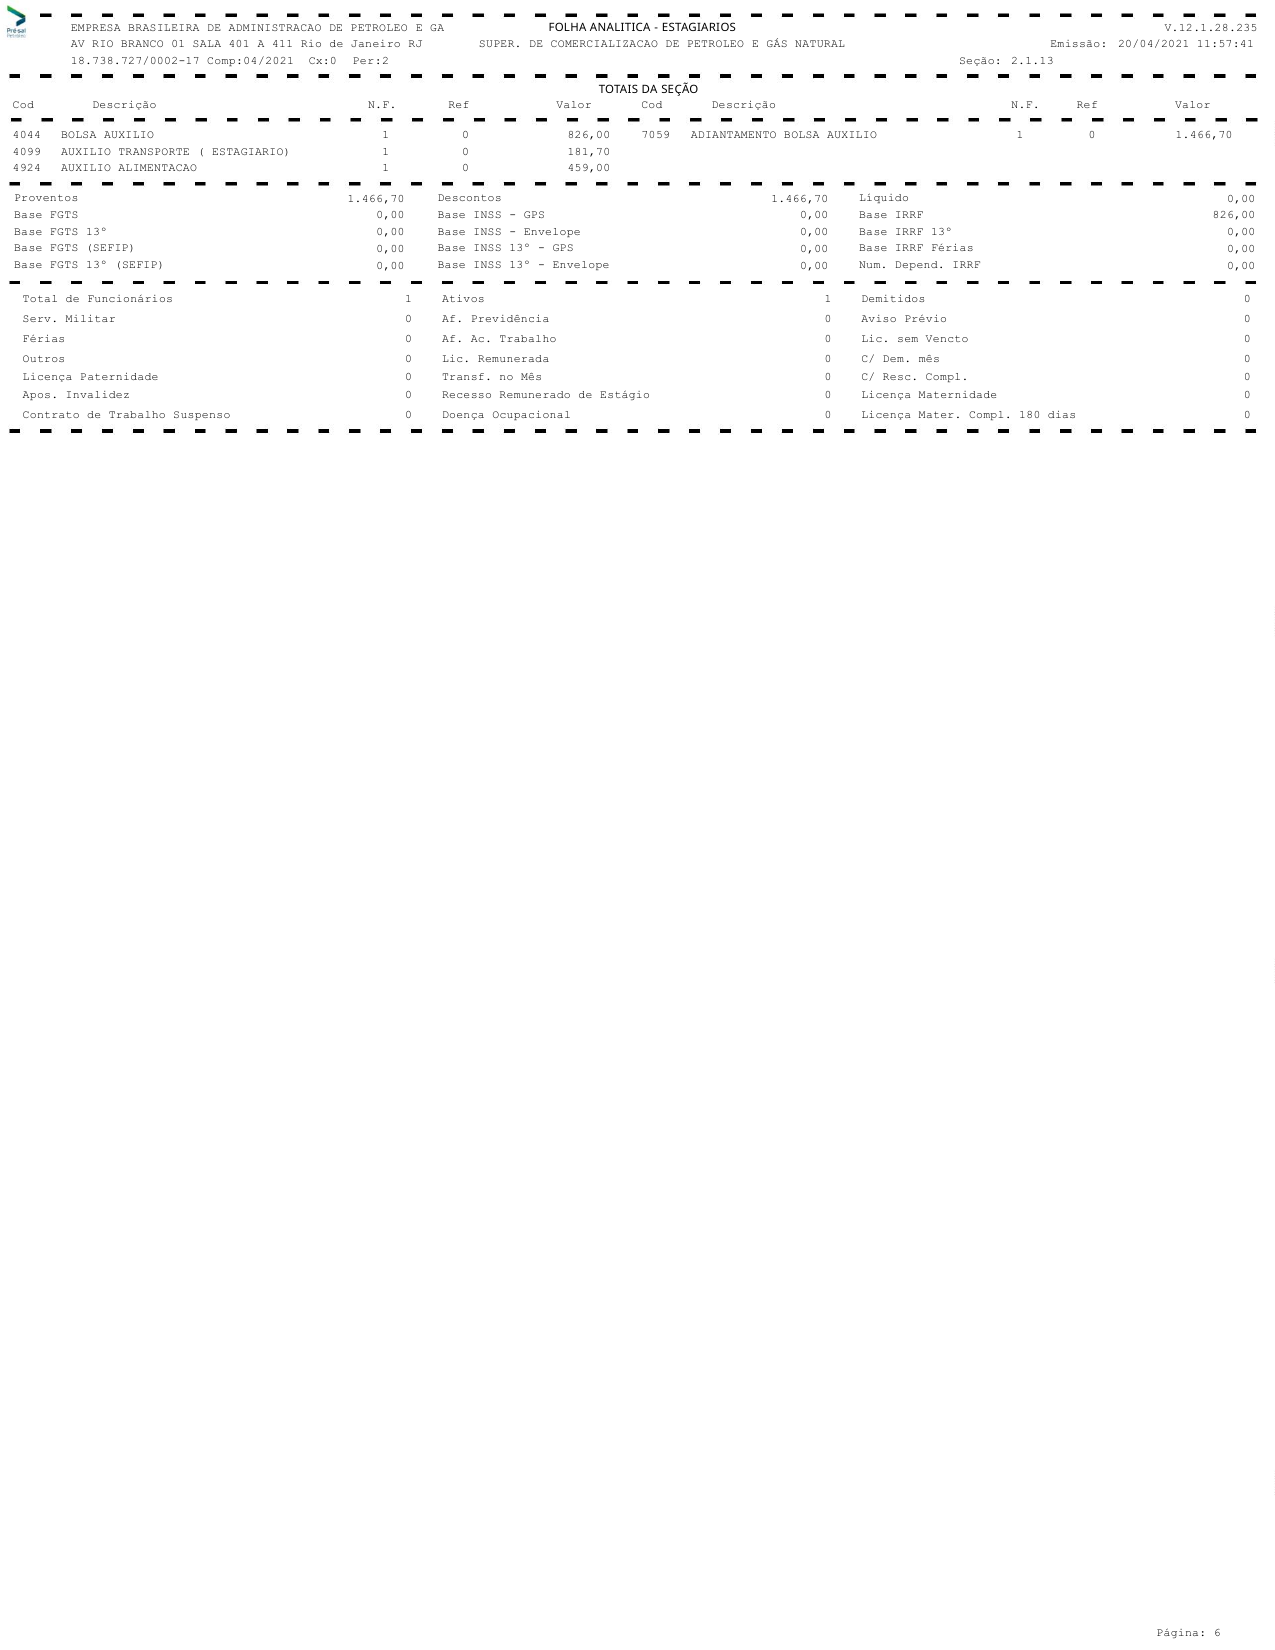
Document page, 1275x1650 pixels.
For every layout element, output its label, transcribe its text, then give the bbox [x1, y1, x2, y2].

text 1 [824, 292, 849, 305]
text 0,00 [376, 242, 422, 255]
text FOLHA ANALITICA - ESTAGIARIOS [548, 20, 782, 34]
text 1.466,70 [1175, 128, 1250, 141]
text 20/04/2021 11:57:41 [1118, 37, 1275, 50]
text 0 [1244, 352, 1268, 365]
text ADIANTAMENTO BOLSA AUXILIO [691, 128, 902, 141]
text 0 [824, 408, 849, 422]
text 0 [824, 388, 849, 402]
text 0 [1244, 388, 1268, 402]
text 924 [19, 161, 58, 174]
text Férias [22, 332, 83, 345]
text 8.738.727/0002-17 Comp:04/2021 Cx:0 Per:2 [78, 53, 414, 67]
text 459,00 [567, 161, 627, 174]
text 1.466,70 [347, 191, 422, 205]
text 0 [405, 312, 429, 325]
text 1 [71, 53, 78, 67]
text 0,00 [376, 258, 422, 272]
text 7059 [641, 128, 687, 141]
text 0 [1088, 128, 1115, 141]
text 4 [12, 128, 19, 141]
text EMPRESA BRASILEIRA DE ADMINISTRACAO DE PETROLEO E GA [71, 20, 469, 34]
text AV RIO BRANCO 01 SALA 401 A 411 Rio de Janeiro RJ [71, 37, 469, 50]
text Proventos [14, 191, 96, 204]
text 1 [382, 161, 406, 174]
text Total de Funcionários [22, 292, 196, 305]
text Base FGTS 13º [14, 224, 188, 238]
text Líquido [859, 191, 926, 204]
text 1 [405, 292, 429, 305]
picture [0, 0, 1275, 1650]
text 0 [824, 352, 849, 365]
text 0,00 [1227, 191, 1273, 205]
text C/ Dem. mês [861, 352, 986, 365]
text Licença Maternidade [861, 388, 1018, 402]
text 0,00 [376, 225, 422, 238]
text 099 [19, 144, 58, 158]
text Contrato de Trabalho Suspenso [22, 408, 256, 422]
text 0 [1244, 292, 1268, 305]
text 0 [462, 161, 486, 174]
text 0,00 [1227, 225, 1273, 238]
text Base FGTS [14, 207, 96, 221]
text Descrição [711, 97, 793, 111]
text TOTAIS DA SEÇÃO [598, 82, 723, 96]
text 0,00 [1227, 258, 1273, 272]
text Transf. no Mês [442, 370, 574, 383]
text Base IRRF Férias [859, 241, 999, 254]
text 0 [824, 370, 849, 383]
text 0 [405, 388, 429, 402]
text SUPER. DE COMERCIALIZACAO DE PETROLEO E GÁS NATURAL [479, 37, 870, 50]
text Base IRRF [859, 207, 941, 221]
text Base INSS - Envelope [437, 224, 603, 238]
text 0 [405, 332, 429, 345]
text Licença Mater. Compl. 180 dias [861, 408, 1102, 422]
text 1 [382, 128, 406, 141]
text 0 [1244, 408, 1268, 422]
text 0 [462, 144, 486, 158]
text Lic. Remunerada [442, 352, 574, 365]
text 0 [824, 332, 849, 345]
text 0 [824, 312, 849, 325]
text Página: 6 [1156, 1626, 1237, 1639]
text Recesso Remunerado de Estágio [442, 388, 675, 402]
text Doença Ocupacional [442, 408, 675, 422]
text AUXILIO ALIMENTACAO [61, 161, 316, 174]
text 0 [405, 408, 429, 422]
text 1.466,70 [771, 191, 846, 205]
text AUXILIO TRANSPORTE ( ESTAGIARIO) [61, 144, 316, 158]
text 826,00 [567, 128, 627, 141]
text 1 [1016, 128, 1057, 141]
text 4 [12, 161, 19, 174]
text 0,00 [800, 242, 846, 255]
text Base FGTS (SEFIP) [14, 241, 188, 254]
text Demitidos [861, 292, 943, 305]
text N.F. [1011, 97, 1057, 111]
text Cod [641, 97, 680, 111]
text BOLSA AUXILIO [61, 128, 171, 141]
text 181,70 [567, 144, 627, 158]
text 0 [405, 352, 429, 365]
text 0,00 [800, 208, 846, 222]
text 0 [405, 370, 429, 383]
text Seção: 2.1.13 [959, 53, 1130, 67]
text 1 [382, 144, 406, 158]
text Descrição [92, 97, 174, 111]
text 0 [1244, 370, 1268, 383]
text Valor [1175, 97, 1228, 111]
text Ref [1076, 97, 1115, 111]
text Apos. Invalidez [22, 388, 179, 402]
text 4 [12, 144, 19, 158]
text Base INSS 13º - Envelope [437, 257, 635, 271]
text Ref [448, 97, 487, 111]
text Cod [12, 97, 51, 111]
text 0,00 [800, 258, 846, 272]
text 0,00 [800, 225, 846, 238]
text 0 [1244, 312, 1268, 325]
text Af. Previdência [442, 312, 567, 325]
text Base FGTS 13º (SEFIP) [14, 257, 188, 271]
text Af. Ac. Trabalho [442, 332, 574, 345]
text Lic. sem Vencto [861, 332, 986, 345]
text Descontos [437, 191, 519, 204]
text Emissão: [1050, 37, 1118, 50]
text Serv. Militar [22, 312, 196, 325]
text Num. Depend. IRRF [859, 257, 999, 271]
text N.F. [368, 97, 414, 111]
text Aviso Prévio [861, 312, 964, 325]
text Valor [556, 97, 609, 111]
text 0 [1244, 332, 1268, 345]
text 044 [19, 128, 58, 141]
text Base IRRF 13º [859, 224, 999, 238]
text Ativos [442, 292, 502, 305]
text 0,00 [1227, 242, 1273, 255]
text V.12.1.28.235 [1164, 20, 1275, 34]
text Outros [22, 352, 83, 365]
text 0 [462, 128, 486, 141]
text Base INSS 13º - GPS [437, 241, 603, 254]
text Base INSS - GPS [437, 207, 562, 221]
text 0,00 [376, 208, 422, 222]
text Licença Paternidade [22, 370, 179, 383]
text C/ Resc. Compl. [861, 370, 1018, 383]
text 826,00 [1212, 208, 1273, 222]
